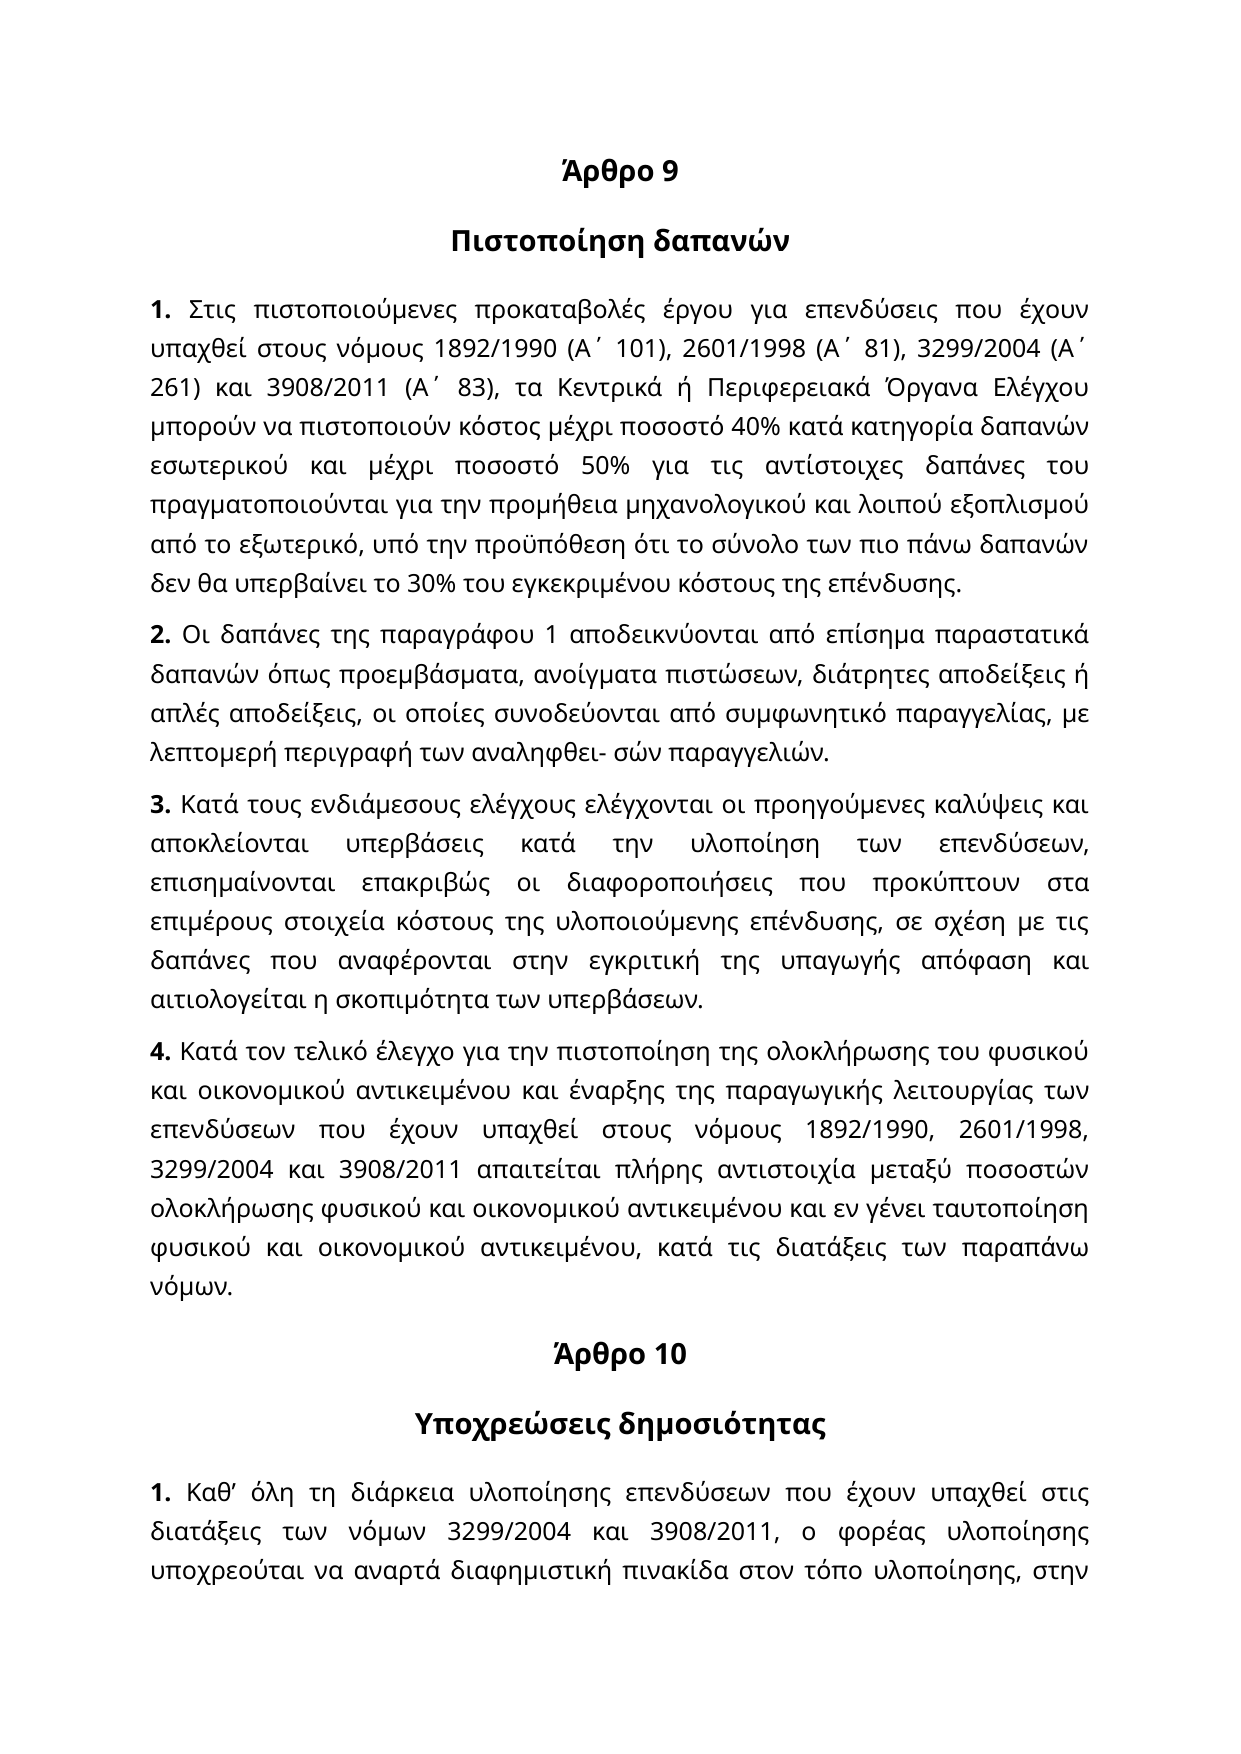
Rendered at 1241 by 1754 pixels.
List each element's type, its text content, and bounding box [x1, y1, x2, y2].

subtitle Υποχρεώσεις δημοσιότητας [150, 1403, 1090, 1443]
text 1. Στις πιστοποιούμενες προκαταβολές έργου για επενδύσεις που έχουν υπαχθεί στους νόμους 1892/1990 (Α΄ 101), 2601/1998 (Α΄ 81), 3299/2004 (Α΄ 261) και 3908/2011 (Α΄ 83), τα Κεντρικά ή Περιφερειακά Όργανα Ελέγχου μπορούν να πιστοποιούν κόστος μέχρι ποσοστό 40% κατά κατηγορία δαπανών εσωτερικού και μέχρι ποσοστό 50% για τις αντίστοιχες δαπάνες του πραγματοποιούνται για την προμήθεια μηχανολογικού και λοιπού εξοπλισμού από το εξωτερικό, υπό την προϋπόθεση ότι το σύνολο των πιο πάνω δαπανών δεν θα υπερβαίνει το 30% του εγκεκριμένου κόστους της επένδυσης. [150, 291, 1090, 599]
text 1. Καθ’ όλη τη διάρκεια υλοποίησης επενδύσεων που έχουν υπαχθεί στις διατάξεις των νόμων 3299/2004 και 3908/2011, ο φορέας υλοποίησης υποχρεούται να αναρτά διαφημιστική πινακίδα στον τόπο υλοποίησης, στην [150, 1474, 1090, 1587]
text 4. Κατά τον τελικό έλεγχο για την πιστοποίηση της ολοκλήρωσης του φυσικού και οικονομικού αντικειμένου και έναρξης της παραγωγικής λειτουργίας των επενδύσεων που έχουν υπαχθεί στους νόμους 1892/1990, 2601/1998, 3299/2004 και 3908/2011 απαιτείται πλήρης αντιστοιχία μεταξύ ποσοστών ολοκλήρωσης φυσικού και οικονομικού αντικειμένου και εν γένει ταυτοποίηση φυσικού και οικονομικού αντικειμένου, κατά τις διατάξεις των παραπάνω νόμων. [150, 1034, 1090, 1303]
subtitle Άρθρο 9 [150, 150, 1090, 190]
text 2. Οι δαπάνες της παραγράφου 1 αποδεικνύονται από επίσημα παραστατικά δαπανών όπως προεμβάσματα, ανοίγματα πιστώσεων, διάτρητες αποδείξεις ή απλές αποδείξεις, οι οποίες συνοδεύονται από συμφωνητικό παραγγελίας, με λεπτομερή περιγραφή των αναληφθει- σών παραγγελιών. [150, 617, 1090, 769]
text 3. Κατά τους ενδιάμεσους ελέγχους ελέγχονται οι προηγούμενες καλύψεις και αποκλείονται υπερβάσεις κατά την υλοποίηση των επενδύσεων, επισημαίνονται επακριβώς οι διαφοροποιήσεις που προκύπτουν στα επιμέρους στοιχεία κόστους της υλοποιούμενης επένδυσης, σε σχέση με τις δαπάνες που αναφέρονται στην εγκριτική της υπαγωγής απόφαση και αιτιολογείται η σκοπιμότητα των υπερβάσεων. [150, 786, 1090, 1016]
subtitle Άρθρο 10 [150, 1333, 1090, 1373]
subtitle Πιστοποίηση δαπανών [150, 221, 1090, 260]
